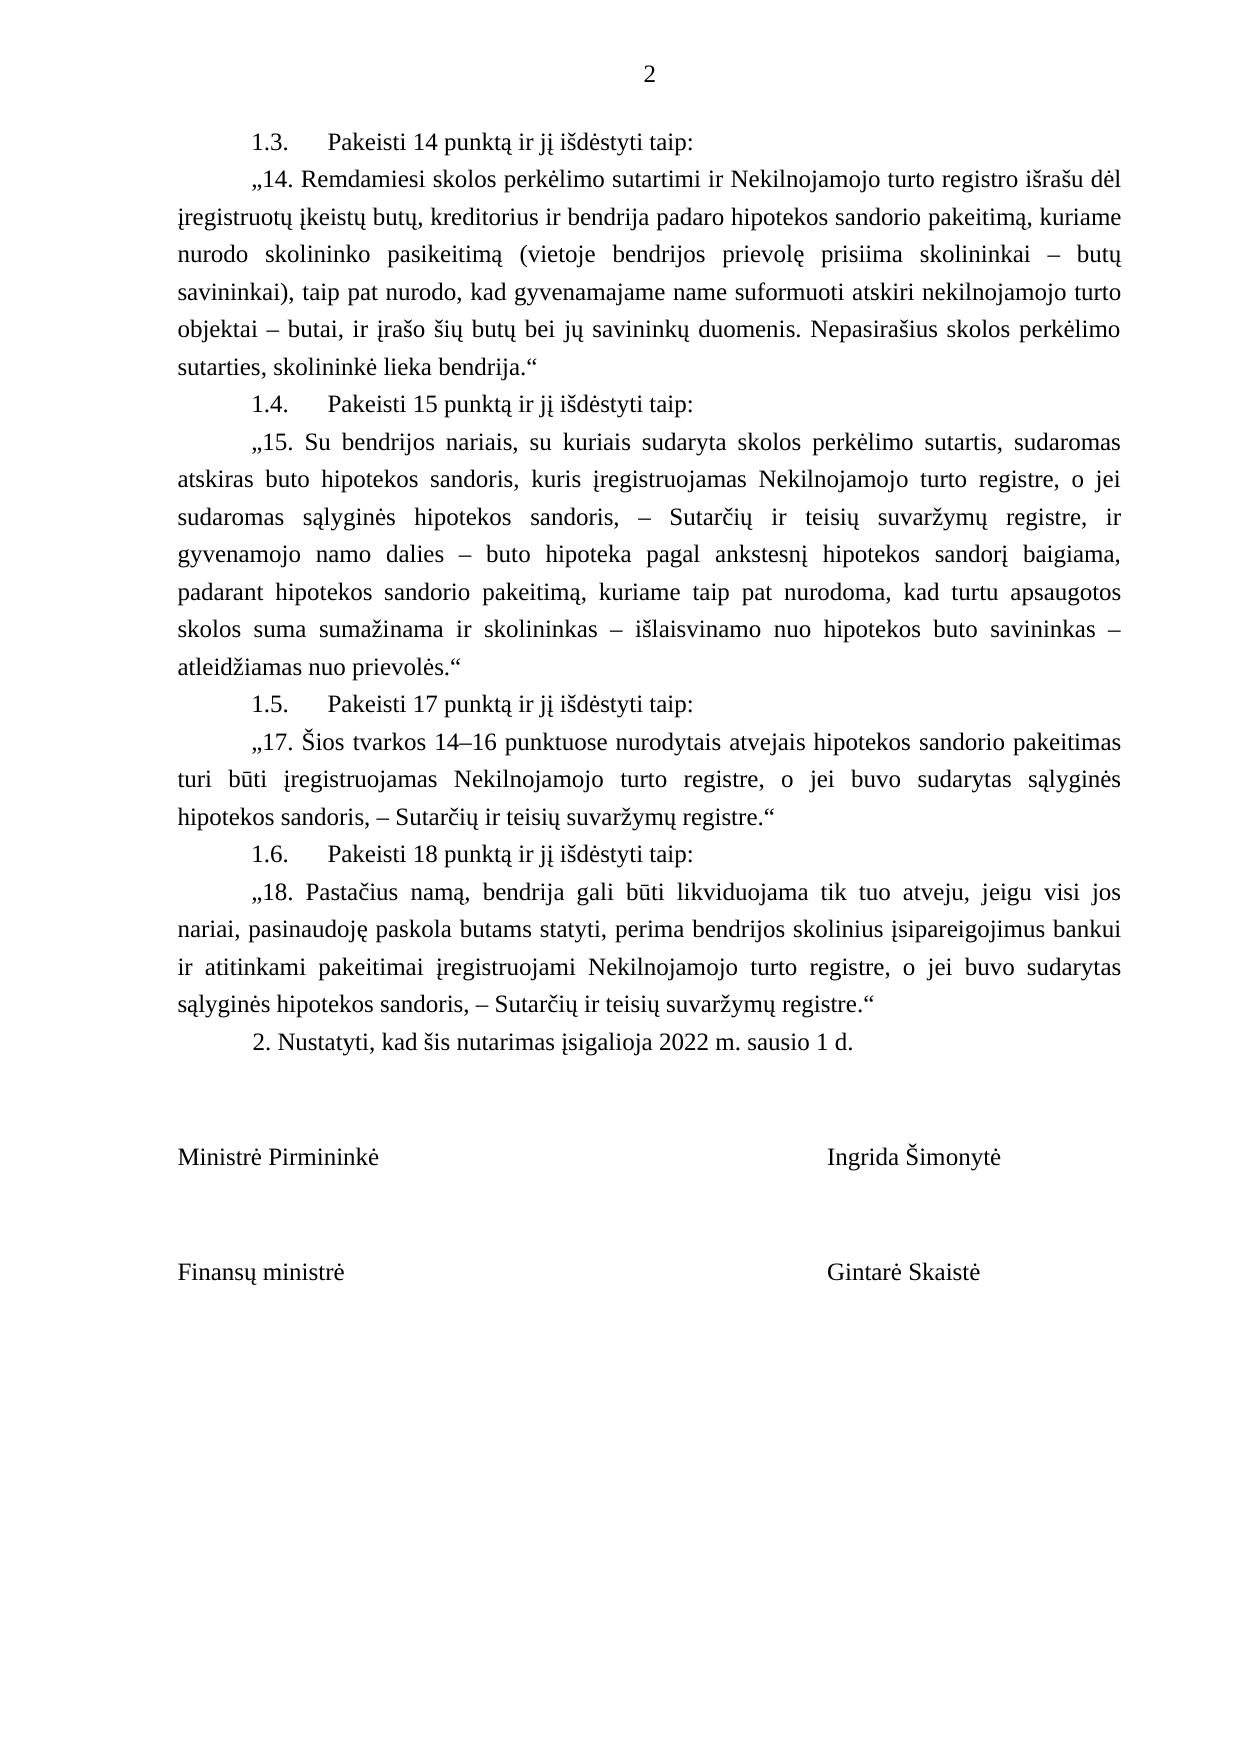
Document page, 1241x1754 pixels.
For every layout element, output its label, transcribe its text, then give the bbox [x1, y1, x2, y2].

text „17. Šios tvarkos 14–16 punktuose nurodytais atvejais hipotekos sandorio pakeitimas turi būti įregistruojamas Nekilnojamojo turto registre, o jei buvo sudarytas sąlyginės hipotekos sandoris, – Sutarčių ir teisių suvaržymų registre.“ [177, 718, 1122, 831]
text „18. Pastačius namą, bendrija gali būti likviduojama tik tuo atveju, jeigu visi jos nariai, pasinaudoję paskola butams statyti, perima bendrijos skolinius įsipareigojimus bankui ir atitinkami pakeitimai įregistruojami Nekilnojamojo turto registre, o jei buvo sudarytas sąlyginės hipotekos sandoris, – Sutarčių ir teisių suvaržymų registre.“ [177, 868, 1122, 1018]
text 1.3. Pakeisti 14 punktą ir jį išdėstyti taip: [177, 118, 1122, 156]
text „14. Remdamiesi skolos perkėlimo sutartimi ir Nekilnojamojo turto registro išrašu dėl įregistruotų įkeistų butų, kreditorius ir bendrija padaro hipotekos sandorio pakeitimą, kuriame nurodo skolininko pasikeitimą (vietoje bendrijos prievolę prisiima skolininkai – butų savininkai), taip pat nurodo, kad gyvenamajame name suformuoti atskiri nekilnojamojo turto objektai – butai, ir įrašo šių butų bei jų savininkų duomenis. Nepasirašius skolos perkėlimo sutarties, skolininkė lieka bendrija.“ [177, 156, 1122, 381]
text 1.4. Pakeisti 15 punktą ir jį išdėstyti taip: [177, 381, 1122, 418]
text 1.6. Pakeisti 18 punktą ir jį išdėstyti taip: [177, 831, 1122, 868]
text Ministrė Pirmininkė Ingrida Šimonytė [177, 1142, 1122, 1171]
text Finansų ministrė Gintarė Skaistė [177, 1257, 1122, 1286]
text „15. Su bendrijos nariais, su kuriais sudaryta skolos perkėlimo sutartis, sudaromas atskiras buto hipotekos sandoris, kuris įregistruojamas Nekilnojamojo turto registre, o jei sudaromas sąlyginės hipotekos sandoris, – Sutarčių ir teisių suvaržymų registre, ir gyvenamojo namo dalies – buto hipoteka pagal ankstesnį hipotekos sandorį baigiama, padarant hipotekos sandorio pakeitimą, kuriame taip pat nurodoma, kad turtu apsaugotos skolos suma sumažinama ir skolininkas – išlaisvinamo nuo hipotekos buto savininkas – atleidžiamas nuo prievolės.“ [177, 418, 1122, 681]
text 2. Nustatyti, kad šis nutarimas įsigalioja 2022 m. sausio 1 d. [177, 1018, 1122, 1056]
text 1.5. Pakeisti 17 punktą ir jį išdėstyti taip: [177, 681, 1122, 718]
